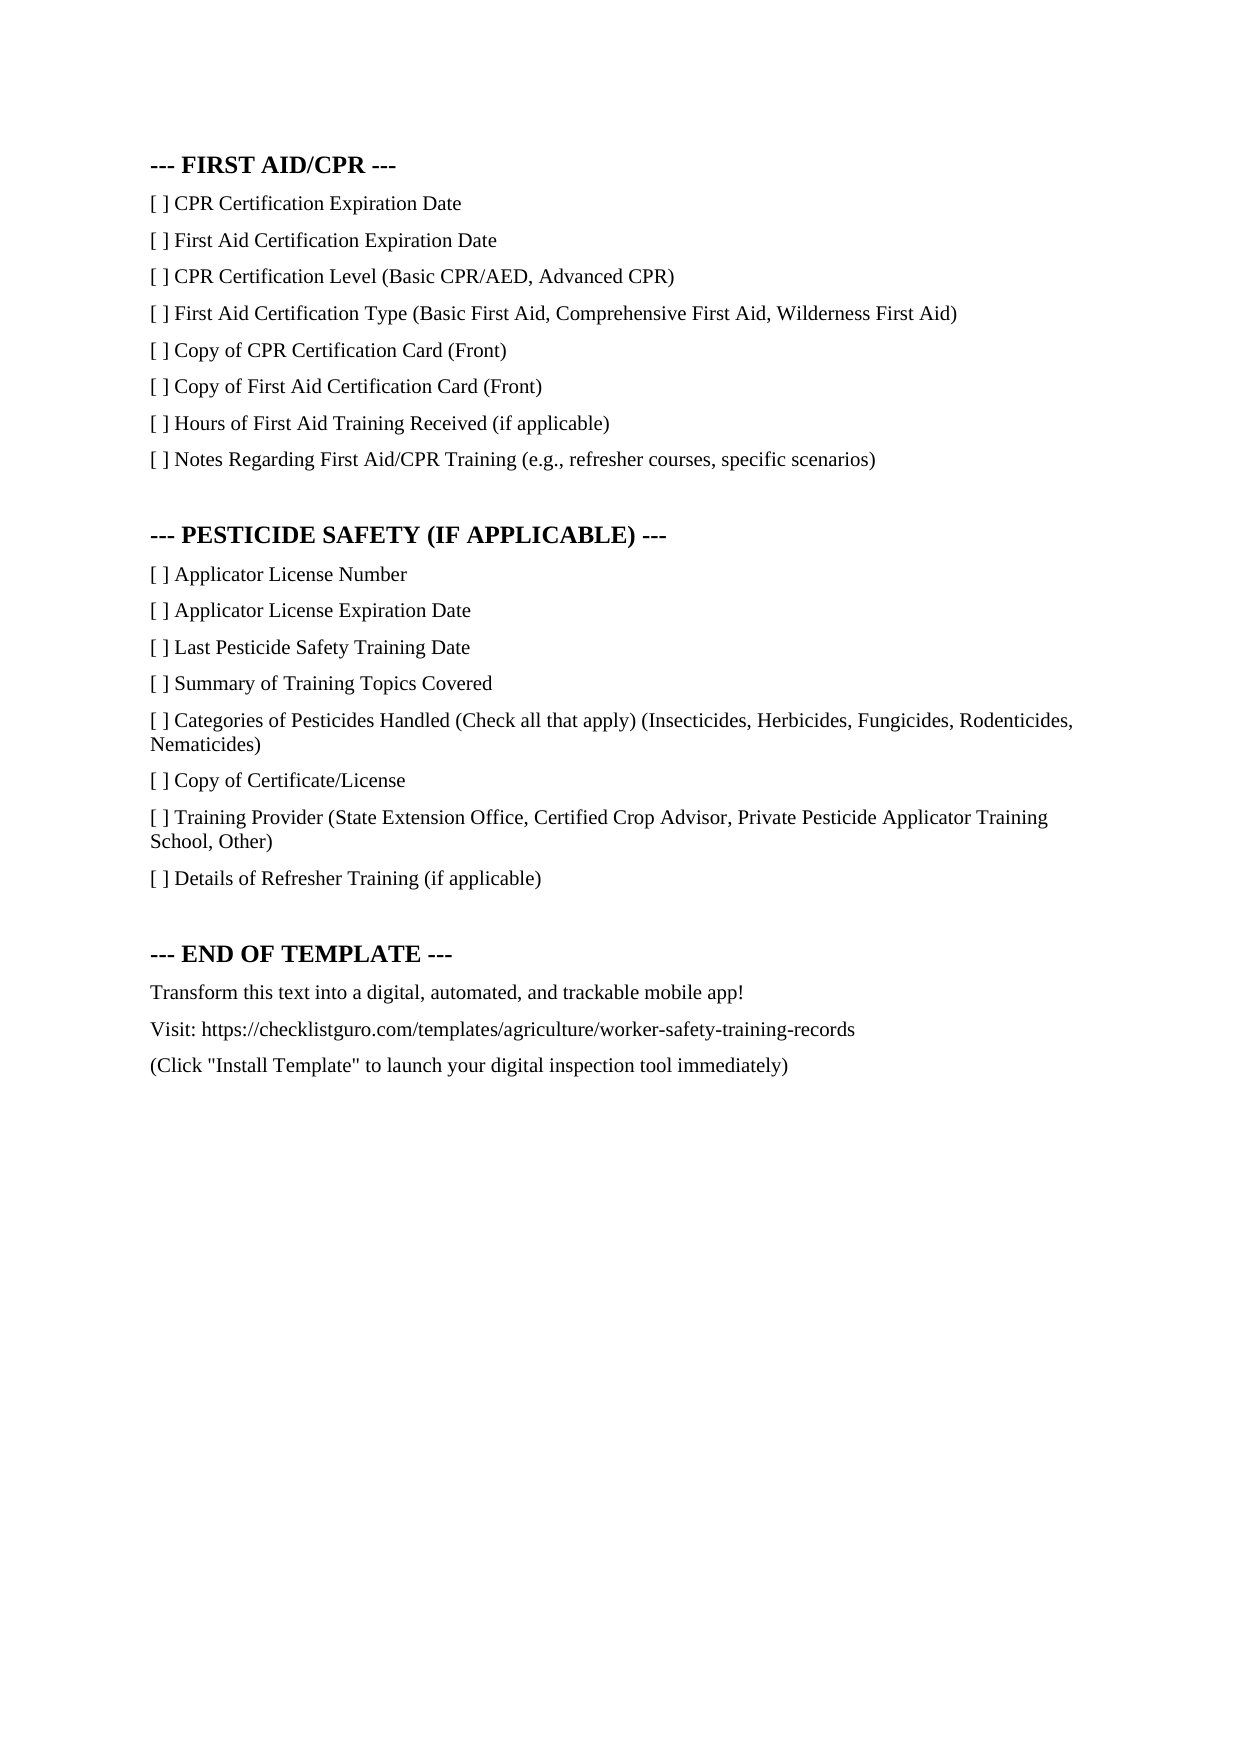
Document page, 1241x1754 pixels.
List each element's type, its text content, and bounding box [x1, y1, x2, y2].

text [ ] Notes Regarding First Aid/CPR Training (e.g., refresher courses, specific scenarios) [150, 447, 1090, 471]
text [ ] First Aid Certification Type (Basic First Aid, Comprehensive First Aid, Wilderness First Aid) [150, 301, 1090, 325]
text [ ] Details of Refresher Training (if applicable) [150, 866, 1090, 890]
text Visit: https://checklistguro.com/templates/agriculture/worker-safety-training-records [150, 1017, 1090, 1041]
text [ ] Copy of First Aid Certification Card (Front) [150, 374, 1090, 398]
text [ ] Categories of Pesticides Handled (Check all that apply) (Insecticides, Herbicides, Fungicides, Rodenticides, Nematicides) [150, 708, 1090, 756]
text [ ] First Aid Certification Expiration Date [150, 228, 1090, 252]
text [ ] Summary of Training Topics Covered [150, 671, 1090, 695]
text [ ] Hours of First Aid Training Received (if applicable) [150, 411, 1090, 435]
text (Click "Install Template" to launch your digital inspection tool immediately) [150, 1053, 1090, 1077]
text [ ] Copy of CPR Certification Card (Front) [150, 337, 1090, 362]
text [ ] CPR Certification Expiration Date [150, 191, 1090, 215]
text Transform this text into a digital, automated, and trackable mobile app! [150, 980, 1090, 1004]
text [ ] Training Provider (State Extension Office, Certified Crop Advisor, Private Pesticide Applicator Training School, Other) [150, 805, 1090, 853]
text --- FIRST AID/CPR --- [150, 150, 1090, 179]
text [ ] Applicator License Expiration Date [150, 598, 1090, 622]
text [ ] CPR Certification Level (Basic CPR/AED, Advanced CPR) [150, 264, 1090, 288]
text [ ] Last Pesticide Safety Training Date [150, 635, 1090, 659]
text [ ] Copy of Certificate/License [150, 768, 1090, 792]
text --- END OF TEMPLATE --- [150, 939, 1090, 967]
text [ ] Applicator License Number [150, 562, 1090, 586]
text --- PESTICIDE SAFETY (IF APPLICABLE) --- [150, 520, 1090, 549]
